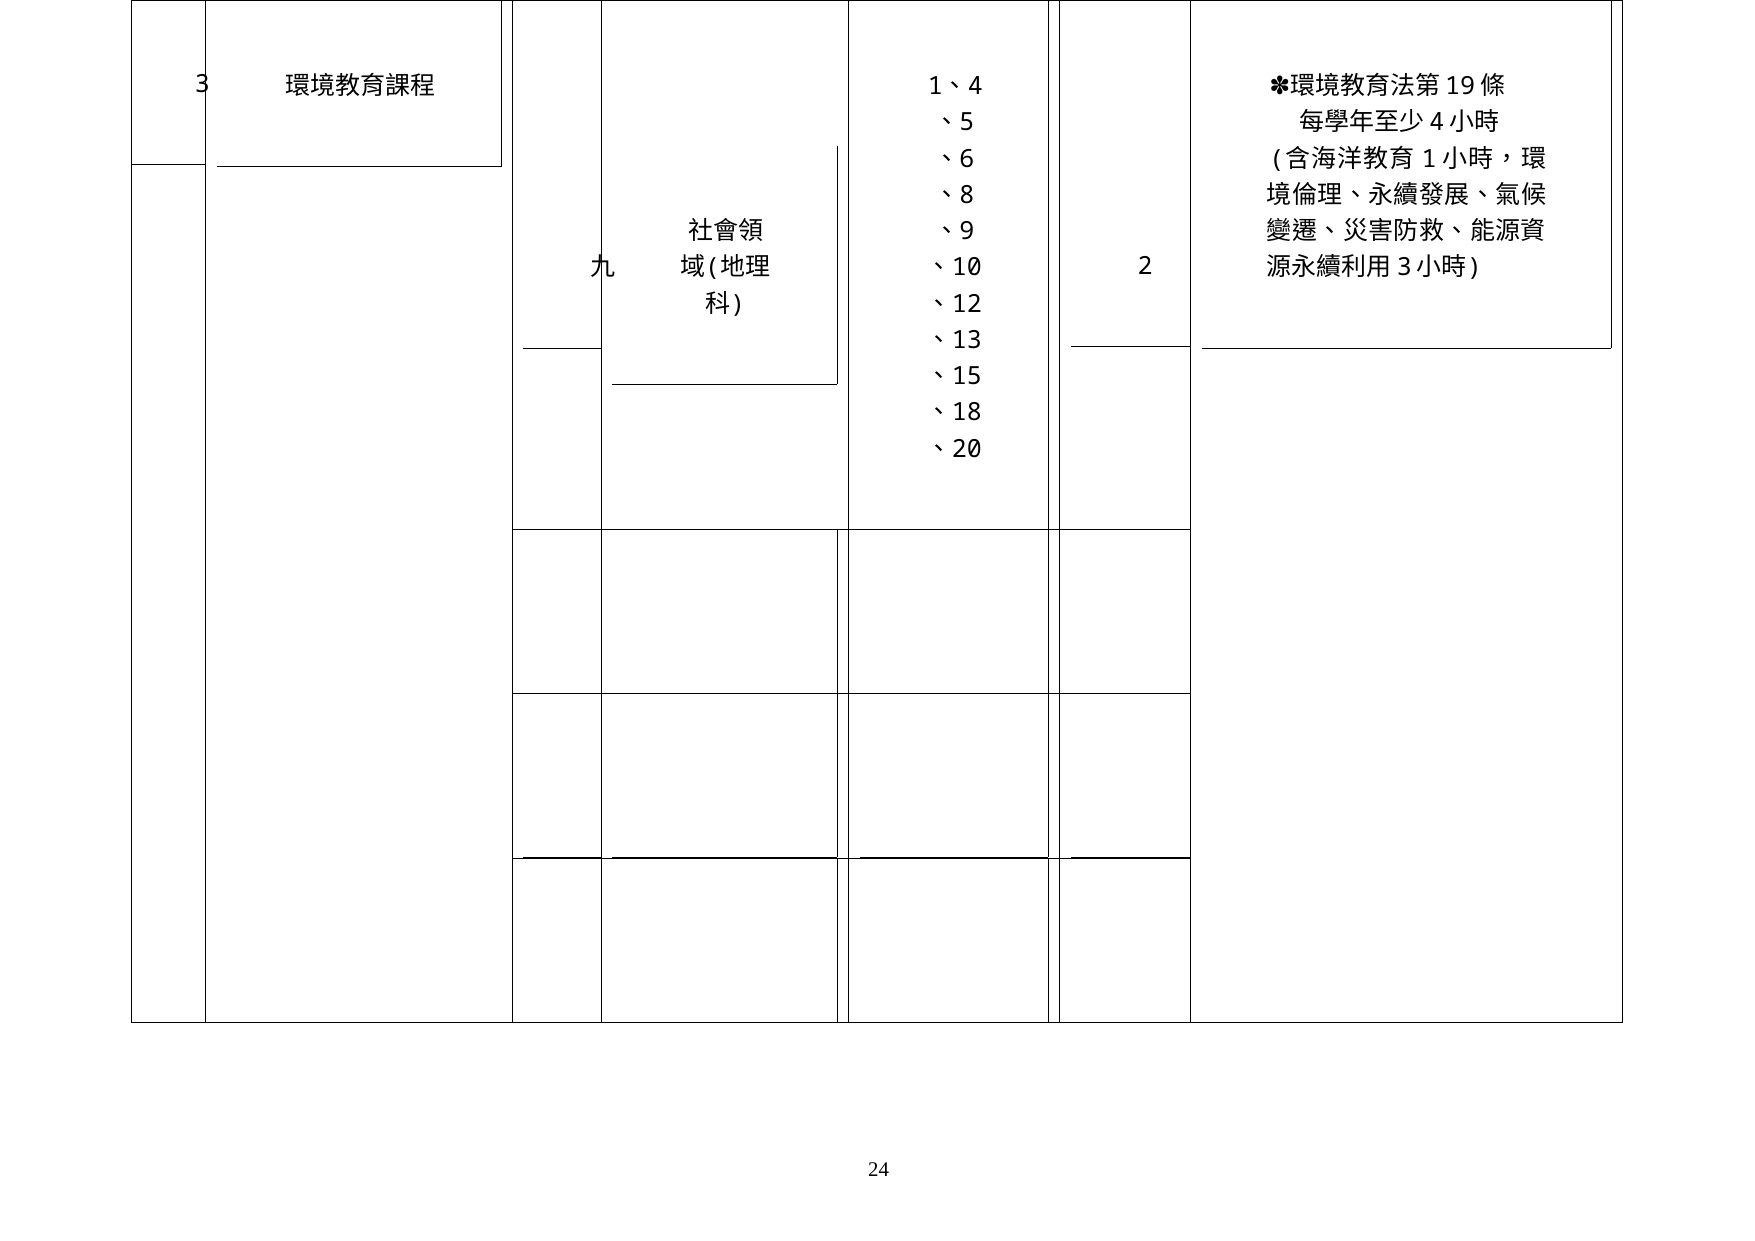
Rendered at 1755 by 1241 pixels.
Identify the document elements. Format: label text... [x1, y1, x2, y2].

table_cell [849, 694, 1048, 857]
table_cell [849, 859, 1048, 1022]
table_cell [602, 859, 837, 1022]
table_cell [838, 859, 848, 1022]
table_cell 2 [1060, 1, 1190, 529]
table_cell [838, 530, 848, 693]
table_cell 3 [132, 1, 205, 164]
table_cell [1060, 859, 1190, 1022]
table_cell [1049, 530, 1059, 693]
table_cell [1049, 1, 1059, 529]
table_cell [849, 530, 1048, 693]
table_cell [838, 694, 848, 857]
table_cell [513, 859, 601, 1022]
table_cell 環境教育課程 [206, 1, 512, 1022]
table_cell [602, 694, 837, 857]
table_cell [1060, 694, 1190, 857]
table_cell [1060, 530, 1190, 693]
table_cell [1049, 694, 1059, 857]
table_cell [1049, 859, 1059, 1022]
table_cell [513, 530, 601, 693]
table_cell 1、4、5、6、8、9、10、12、13、15、18、20 [849, 1, 1048, 529]
table_cell ✽環境教育法第19條 每學年至少4小時 (含海洋教育1小時，環境倫理、永續發展、氣候變遷、災害防救、能源資源永續利用3小時) [1191, 1, 1622, 1022]
table_cell [602, 530, 837, 693]
table_cell 3 [132, 165, 205, 1022]
table_cell [513, 694, 601, 857]
table_cell 社會領域(地理科) [602, 1, 848, 529]
table_cell 九 [513, 1, 601, 529]
